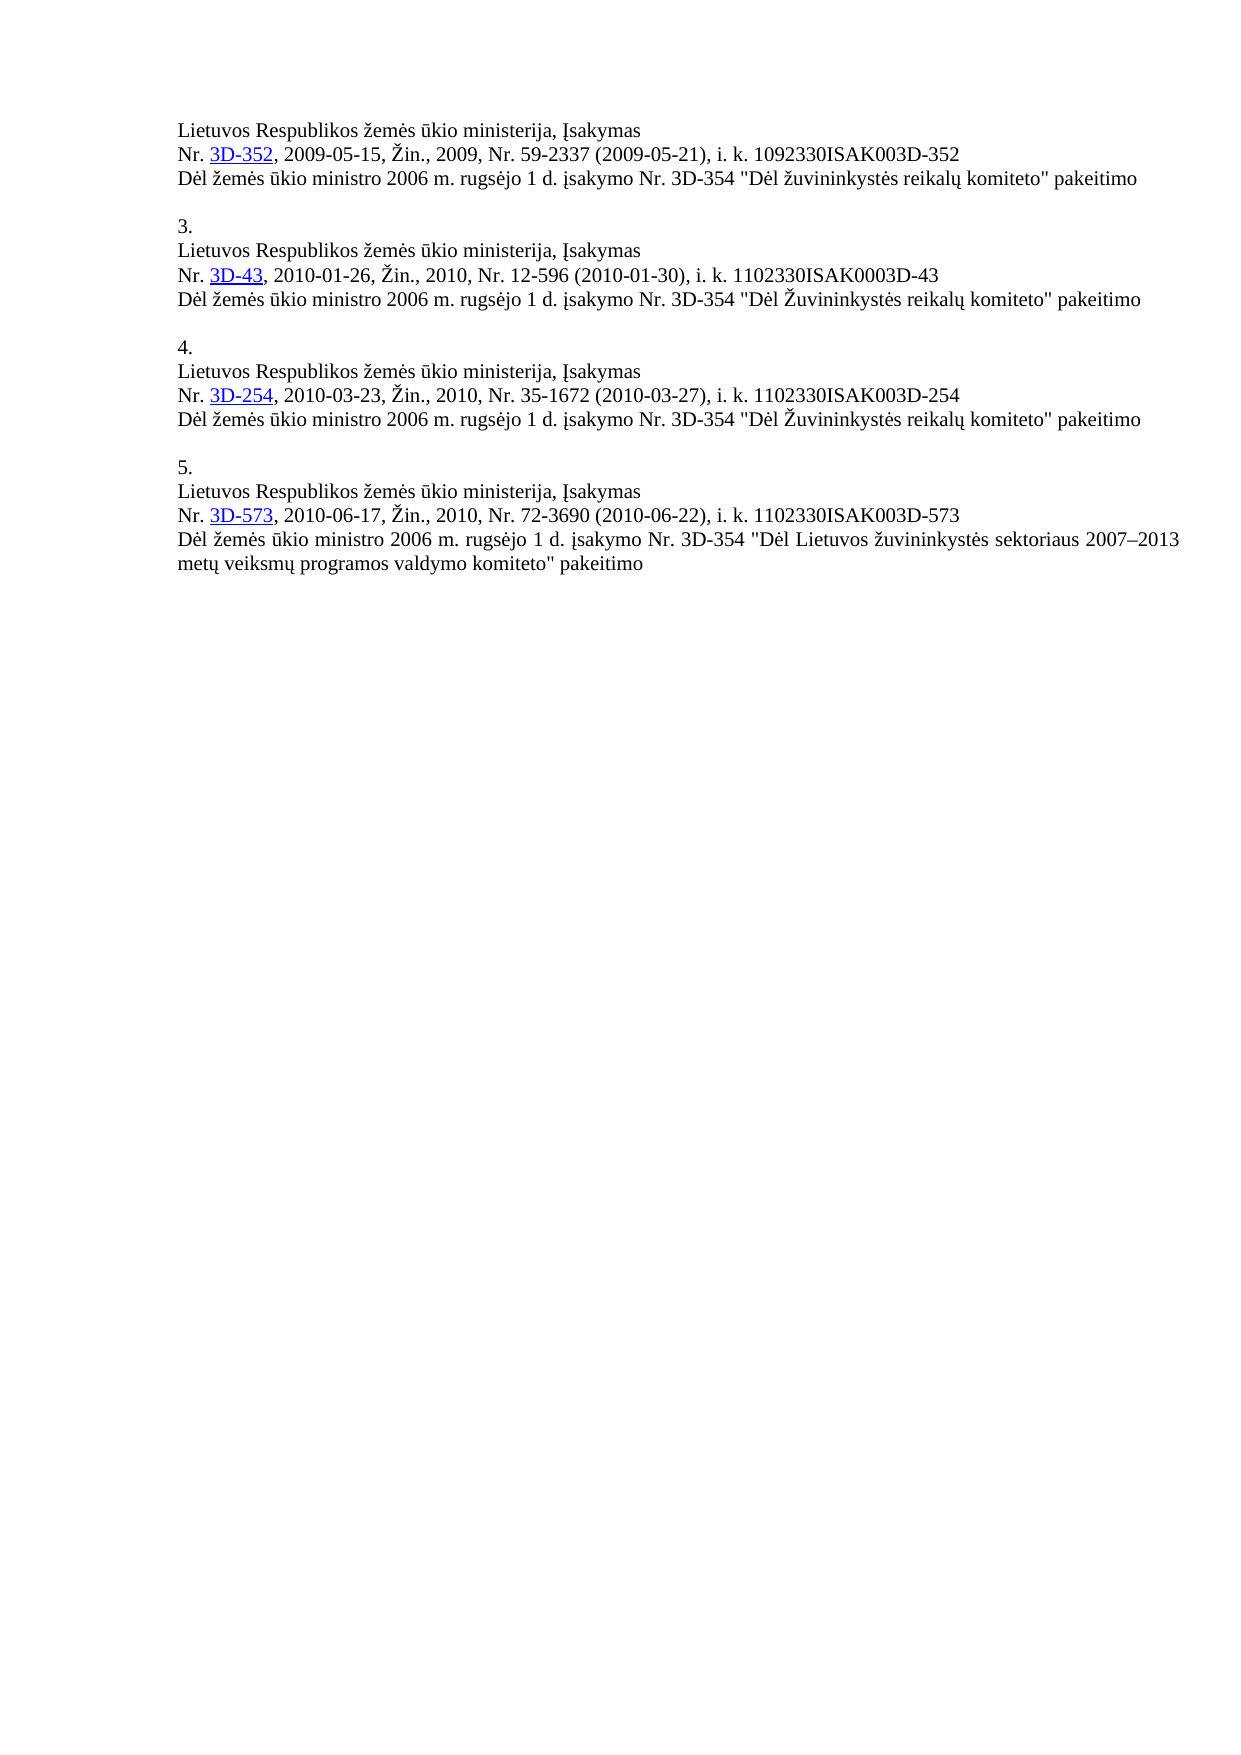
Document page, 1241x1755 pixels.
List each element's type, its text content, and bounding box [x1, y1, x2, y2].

text Lietuvos Respublikos žemės ūkio ministerija, Įsakymas [177, 479, 1181, 503]
text Dėl žemės ūkio ministro 2006 m. rugsėjo 1 d. įsakymo Nr. 3D-354 "Dėl Lietuvos žuvininkystės sektoriaus 2007–2013 metų veiksmų programos valdymo komiteto" pakeitimo [177, 527, 1181, 575]
text Lietuvos Respublikos žemės ūkio ministerija, Įsakymas [177, 118, 1181, 142]
text Nr. 3D-573, 2010-06-17, Žin., 2010, Nr. 72-3690 (2010-06-22), i. k. 1102330ISAK003D-573 [177, 503, 1181, 527]
text Lietuvos Respublikos žemės ūkio ministerija, Įsakymas [177, 238, 1181, 262]
text Dėl žemės ūkio ministro 2006 m. rugsėjo 1 d. įsakymo Nr. 3D-354 "Dėl žuvininkystės reikalų komiteto" pakeitimo [177, 166, 1181, 190]
text 5. [177, 455, 1181, 479]
text Dėl žemės ūkio ministro 2006 m. rugsėjo 1 d. įsakymo Nr. 3D-354 "Dėl Žuvininkystės reikalų komiteto" pakeitimo [177, 407, 1181, 431]
text 3. [177, 214, 1181, 238]
text Nr. 3D-43, 2010-01-26, Žin., 2010, Nr. 12-596 (2010-01-30), i. k. 1102330ISAK0003D-43 [177, 262, 1181, 287]
text Nr. 3D-352, 2009-05-15, Žin., 2009, Nr. 59-2337 (2009-05-21), i. k. 1092330ISAK003D-352 [177, 142, 1181, 166]
text Lietuvos Respublikos žemės ūkio ministerija, Įsakymas [177, 359, 1181, 383]
text 4. [177, 335, 1181, 359]
text Dėl žemės ūkio ministro 2006 m. rugsėjo 1 d. įsakymo Nr. 3D-354 "Dėl Žuvininkystės reikalų komiteto" pakeitimo [177, 287, 1181, 311]
text Nr. 3D-254, 2010-03-23, Žin., 2010, Nr. 35-1672 (2010-03-27), i. k. 1102330ISAK003D-254 [177, 383, 1181, 407]
